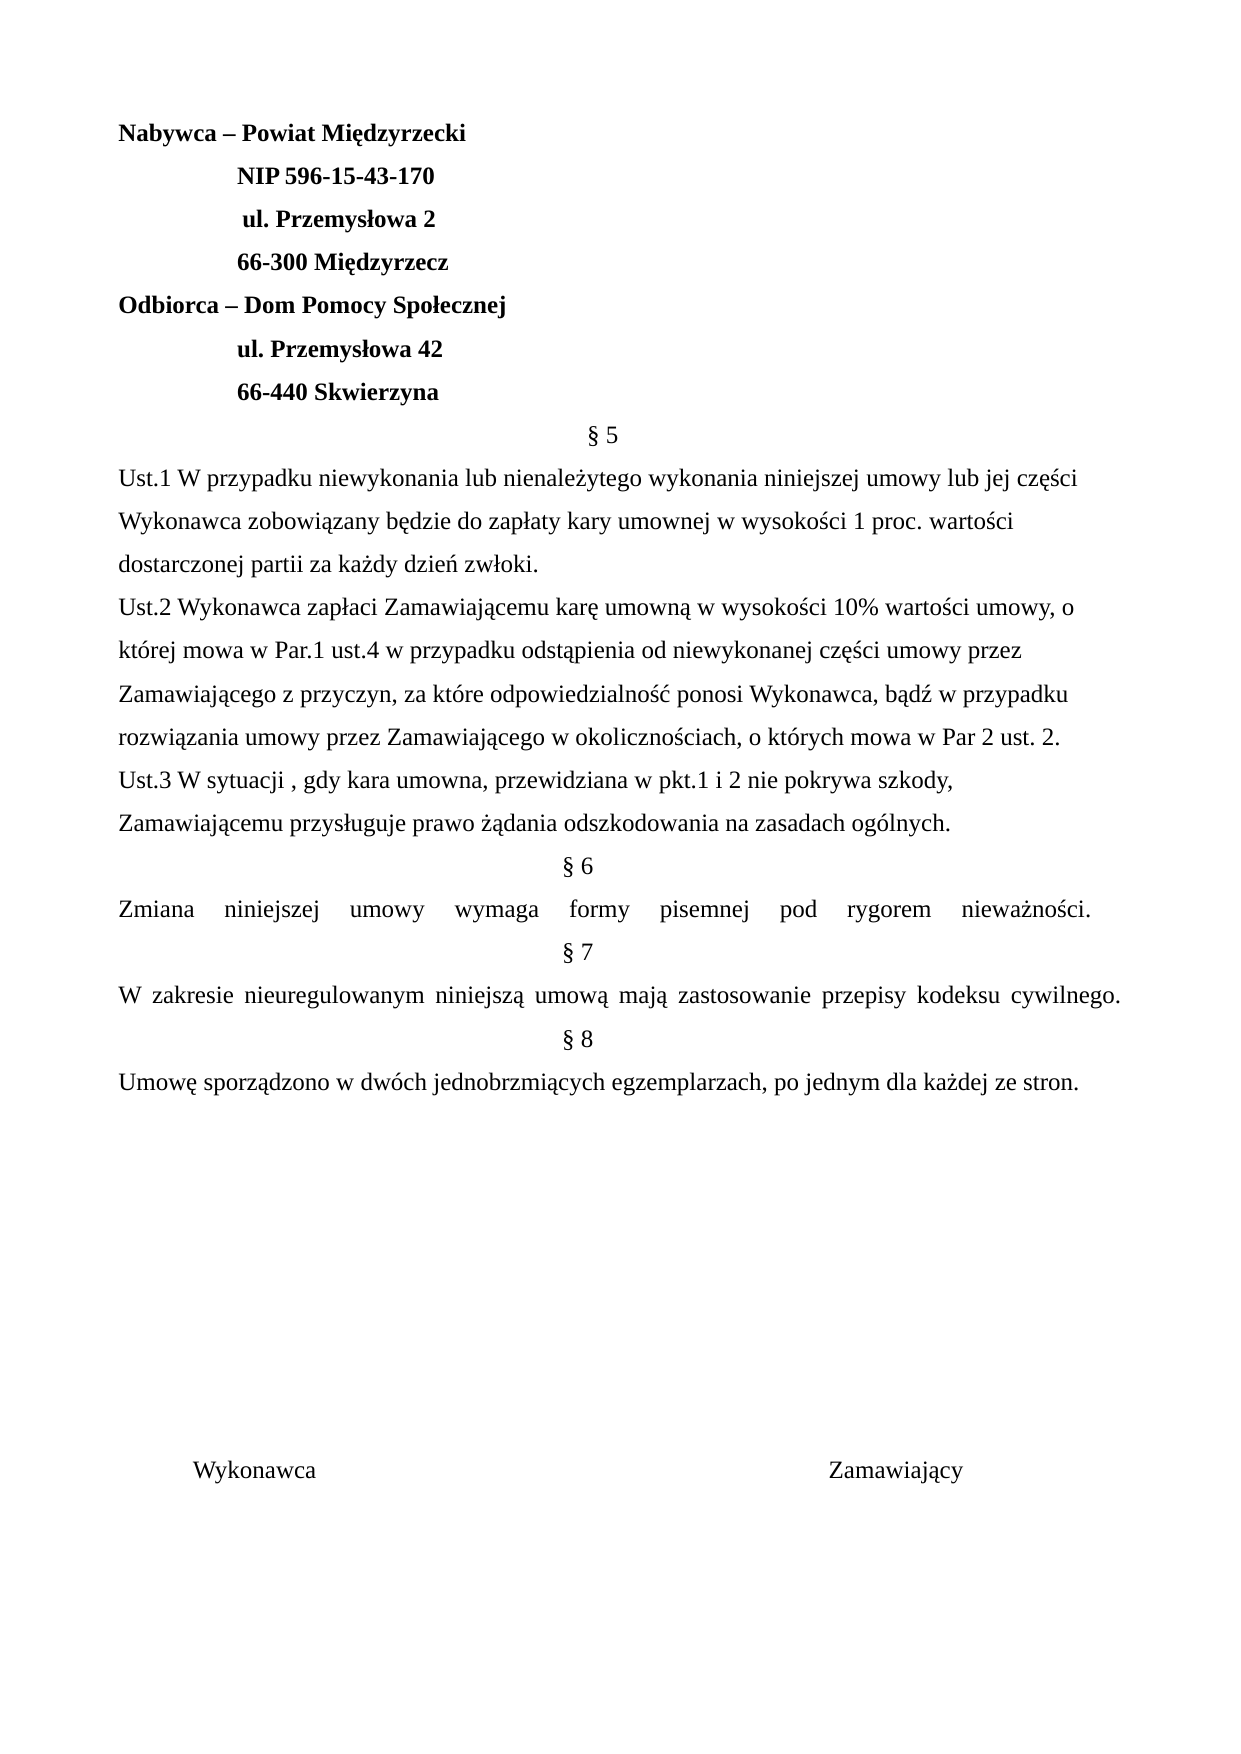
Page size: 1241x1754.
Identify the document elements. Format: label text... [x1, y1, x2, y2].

text ul. Przemysłowa 2 [118, 204, 1122, 233]
text W zakresie nieuregulowanym niniejszą umową mają zastosowanie przepisy kodeksu cywilnego. § 8 [118, 981, 1122, 1052]
text 66-440 Skwierzyna § 5 Ust.1 W przypadku niewykonania lub nienależytego wykonania niniejszej umowy lub jej części Wykonawca zobowiązany będzie do zapłaty kary umownej w wysokości 1 proc. wartości dostarczonej partii za każdy dzień zwłoki. Ust.2 Wykonawca zapłaci Zamawiającemu karę umowną w wysokości 10% wartości umowy, o której mowa w Par.1 ust.4 w przypadku odstąpienia od niewykonanej części umowy przez Zamawiającego z przyczyn, za które odpowiedzialność ponosi Wykonawca, bądź w przypadku rozwiązania umowy przez Zamawiającego w okolicznościach, o których mowa w Par 2 ust. 2. Ust.3 W sytuacji , gdy kara umowna, przewidziana w pkt.1 i 2 nie pokrywa szkody, Zamawiającemu przysługuje prawo żądania odszkodowania na zasadach ogólnych. § 6 [118, 377, 1122, 880]
text Nabywca – Powiat Międzyrzecki [118, 118, 1122, 147]
text Wykonawca Zamawiający [118, 1455, 1122, 1484]
text 66-300 Międzyrzecz [118, 247, 1122, 276]
text Umowę sporządzono w dwóch jednobrzmiących egzemplarzach, po jednym dla każdej ze stron. [118, 1067, 1122, 1096]
text NIP 596-15-43-170 [118, 161, 1122, 190]
text Zmiana niniejszej umowy wymaga formy pisemnej pod rygorem nieważności. § 7 [118, 894, 1122, 966]
text ul. Przemysłowa 42 [118, 334, 1122, 362]
text Odbiorca – Dom Pomocy Społecznej [118, 291, 1122, 319]
